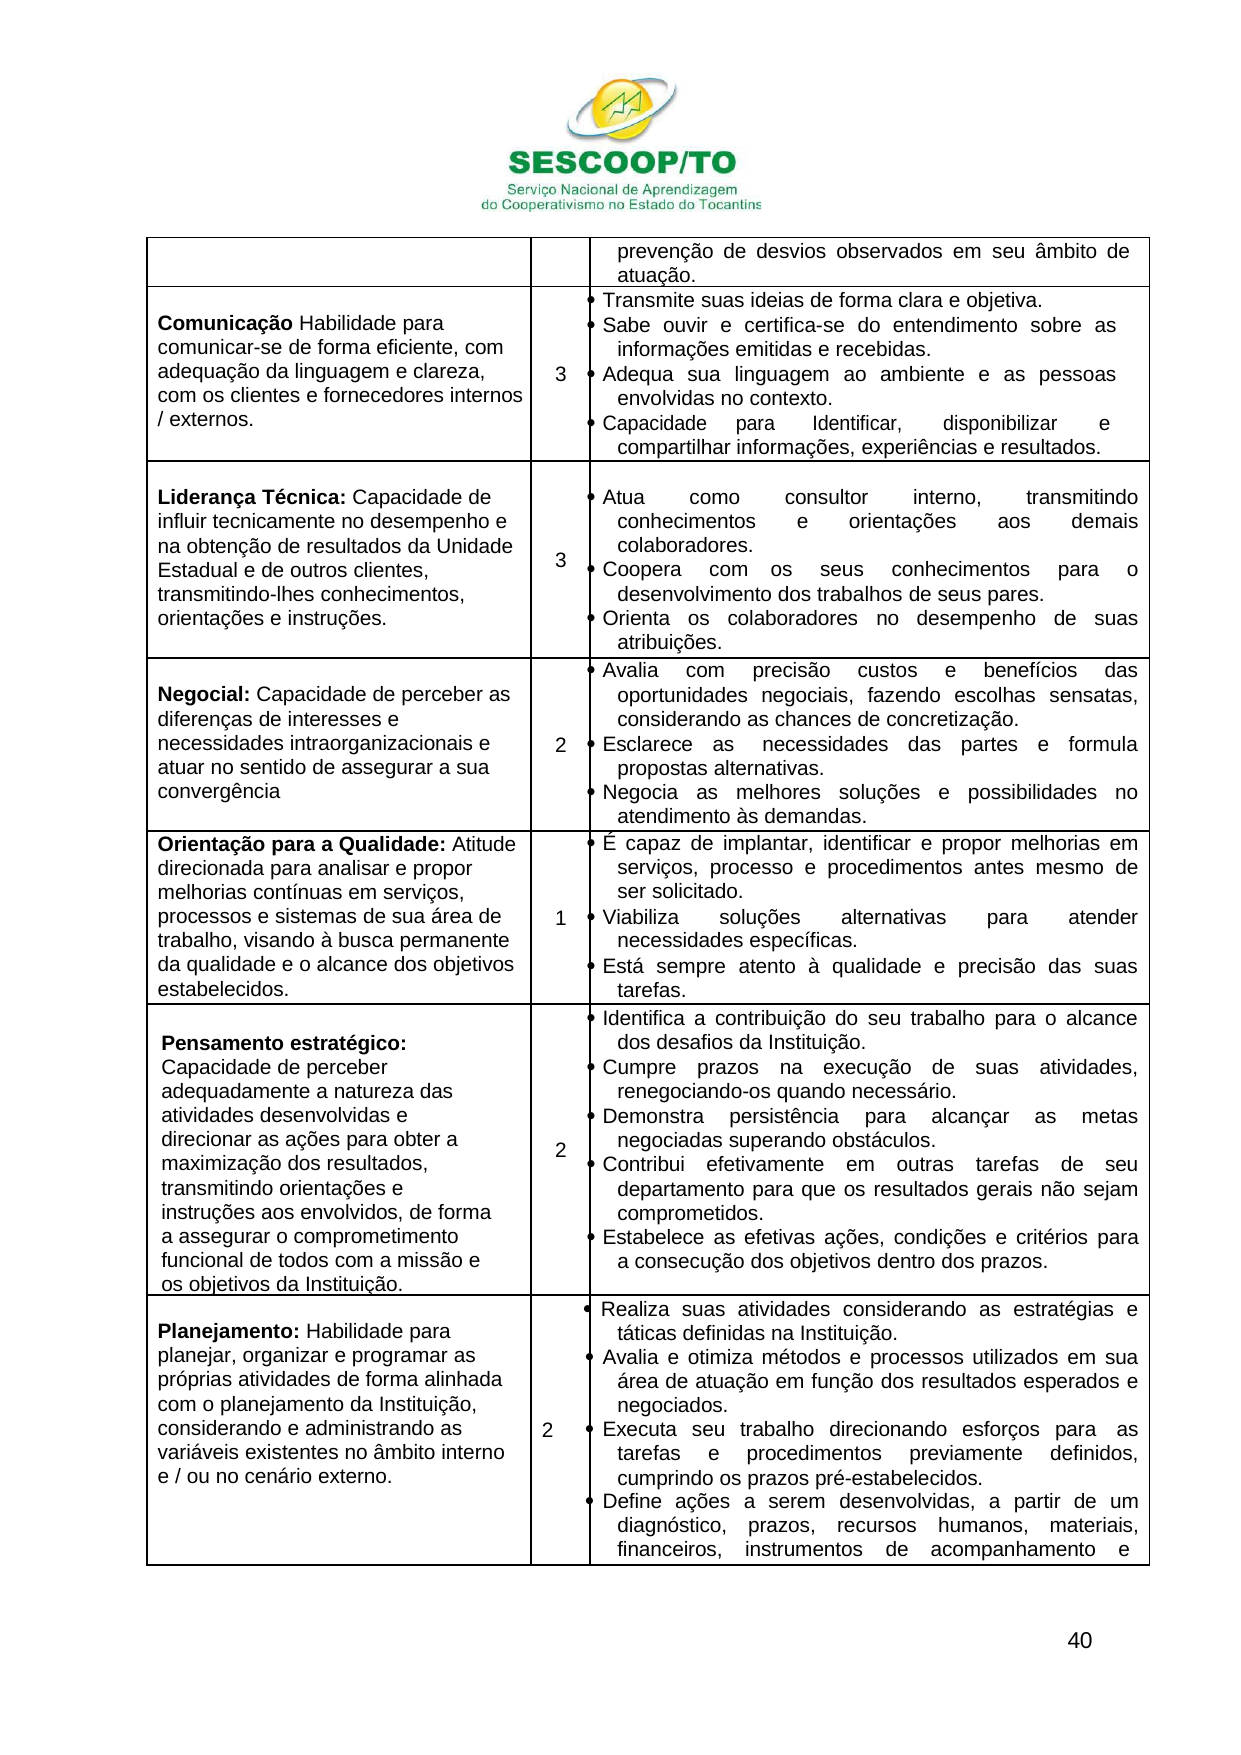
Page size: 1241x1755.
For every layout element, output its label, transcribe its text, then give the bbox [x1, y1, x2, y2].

table_cell Negocial: Capacidade de perceber as diferenças de interesses e necessidades intraorganizacionais e atuar no sentido de assegurar a sua convergência [148, 659, 530, 830]
table_cell Pensamento estratégico: Capacidade de perceber adequadamente a natureza das atividades desenvolvidas e direcionar as ações para obter a maximização dos resultados, transmitindo orientações e instruções aos envolvidos, de forma a assegurar o comprometimento funcional de todos com a missão e os objetivos da Instituição. [148, 1005, 530, 1294]
table_cell Planejamento: Habilidade para planejar, organizar e programar as próprias atividades de forma alinhada com o planejamento da Instituição, considerando e administrando as variáveis existentes no âmbito interno e / ou no cenário externo. [148, 1296, 530, 1564]
table_cell Orientação para a Qualidade: Atitude direcionada para analisar e propor melhorias contínuas em serviços, processos e sistemas de sua área de trabalho, visando à busca permanente da qualidade e o alcance dos objetivos estabelecidos. [148, 832, 530, 1003]
table_cell Avalia com precisão custos e benefícios das oportunidades negociais, fazendo escolhas sensatas, considerando as chances de concretização. Esclarece as necessidades das partes e formula propostas alternativas. Negocia as melhores soluções e possibilidades no atendimento às demandas. [591, 659, 1149, 830]
table_cell 1 [532, 832, 589, 1003]
table_cell 3 [532, 287, 589, 460]
table_cell Liderança Técnica: Capacidade de influir tecnicamente no desempenho e na obtenção de resultados da Unidade Estadual e de outros clientes, transmitindo-lhes conhecimentos, orientações e instruções. [148, 462, 530, 657]
table_cell É capaz de implantar, identificar e propor melhorias em serviços, processo e procedimentos antes mesmo de ser solicitado. Viabiliza soluções alternativas para atender necessidades específicas. Está sempre atento à qualidade e precisão das suas tarefas. [591, 832, 1149, 1003]
table_header [148, 238, 530, 286]
table_cell Transmite suas ideias de forma clara e objetiva. Sabe ouvir e certifica-se do entendimento sobre as informações emitidas e recebidas. Adequa sua linguagem ao ambiente e as pessoas envolvidas no contexto. Capacidade para Identificar, disponibilizar e compartilhar informações, experiências e resultados. [591, 287, 1149, 460]
table_cell 2 [532, 1005, 589, 1294]
table_cell Comunicação Habilidade para comunicar-se de forma eficiente, com adequação da linguagem e clareza, com os clientes e fornecedores internos / externos. [148, 287, 530, 460]
table_cell Identifica a contribuição do seu trabalho para o alcance dos desafios da Instituição. Cumpre prazos na execução de suas atividades, renegociando-os quando necessário. Demonstra persistência para alcançar as metas negociadas superando obstáculos. Contribui efetivamente em outras tarefas de seu departamento para que os resultados gerais não sejam comprometidos. Estabelece as efetivas ações, condições e critérios para a consecução dos objetivos dentro dos prazos. [591, 1005, 1149, 1294]
table_cell 2 [532, 659, 589, 830]
table_header prevenção de desvios observados em seu âmbito de atuação. [591, 238, 1149, 286]
table_cell Realiza suas atividades considerando as estratégias e táticas definidas na Instituição. Avalia e otimiza métodos e processos utilizados em sua área de atuação em função dos resultados esperados e negociados. Executa seu trabalho direcionando esforços para as tarefas e procedimentos previamente definidos, cumprindo os prazos pré-estabelecidos. Define ações a serem desenvolvidas, a partir de um diagnóstico, prazos, recursos humanos, materiais, financeiros, instrumentos de acompanhamento e [591, 1296, 1149, 1564]
table_cell 2 [532, 1296, 589, 1564]
table_cell 3 [532, 462, 589, 657]
table_cell Atua como consultor interno, transmitindo conhecimentos e orientações aos demais colaboradores. Coopera com os seus conhecimentos para o desenvolvimento dos trabalhos de seus pares. Orienta os colaboradores no desempenho de suas atribuições. [591, 462, 1149, 657]
table_header [532, 238, 589, 286]
